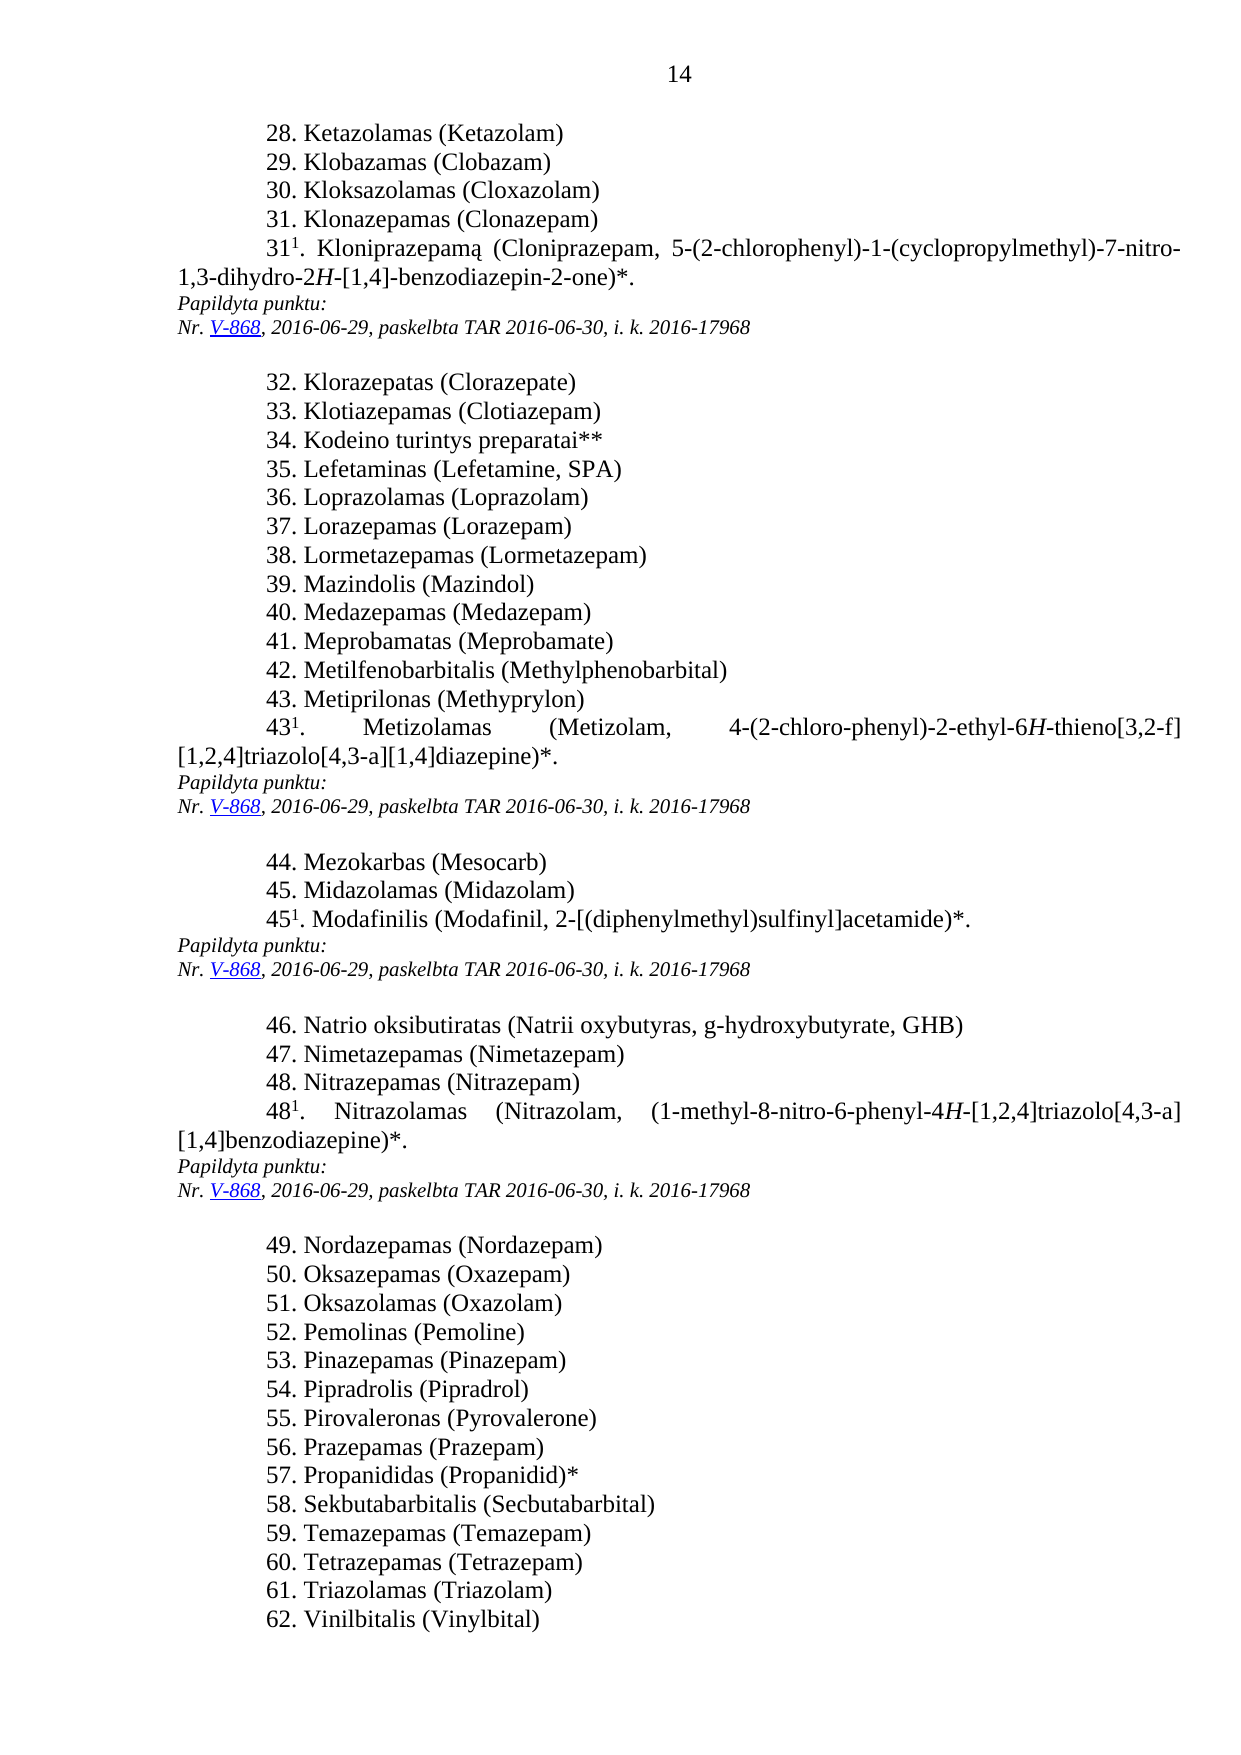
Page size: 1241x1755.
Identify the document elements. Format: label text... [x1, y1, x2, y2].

text 42. Metilfenobarbitalis (Methylphenobarbital) [177, 655, 1181, 684]
text 311. Kloniprazepamą (Cloniprazepam, 5-(2-chlorophenyl)-1-(cyclopropylmethyl)-7-nitro-1,3-dihydro-2H-[1,4]-benzodiazepin-2-one)*. [177, 233, 1181, 291]
text 55. Pirovaleronas (Pyrovalerone) [177, 1403, 1181, 1432]
text 34. Kodeino turintys preparatai** [177, 425, 1181, 454]
text 43. Metiprilonas (Methyprylon) [177, 684, 1181, 712]
text 54. Pipradrolis (Pipradrol) [177, 1374, 1181, 1403]
text Nr. V-868, 2016-06-29, paskelbta TAR 2016-06-30, i. k. 2016-17968 [177, 794, 1181, 818]
text 40. Medazepamas (Medazepam) [177, 597, 1181, 626]
text 51. Oksazolamas (Oxazolam) [177, 1288, 1181, 1317]
text 62. Vinilbitalis (Vinylbital) [177, 1604, 1181, 1633]
text 60. Tetrazepamas (Tetrazepam) [177, 1547, 1181, 1576]
text 31. Klonazepamas (Clonazepam) [177, 204, 1181, 233]
text 48. Nitrazepamas (Nitrazepam) [177, 1067, 1181, 1096]
text 59. Temazepamas (Temazepam) [177, 1518, 1181, 1547]
text 50. Oksazepamas (Oxazepam) [177, 1259, 1181, 1288]
text Papildyta punktu: [177, 291, 1181, 315]
text 57. Propanididas (Propanidid)* [177, 1461, 1181, 1489]
text 38. Lormetazepamas (Lormetazepam) [177, 540, 1181, 569]
text 431. Metizolamas (Metizolam, 4-(2-chloro-phenyl)-2-ethyl-6H-thieno[3,2-f][1,2,4]triazolo[4,3-a][1,4]diazepine)*. [177, 712, 1181, 770]
text 46. Natrio oksibutiratas (Natrii oxybutyras, g-hydroxybutyrate, GHB) [177, 1010, 1181, 1039]
text 61. Triazolamas (Triazolam) [177, 1576, 1181, 1604]
text 58. Sekbutabarbitalis (Secbutabarbital) [177, 1489, 1181, 1518]
text 49. Nordazepamas (Nordazepam) [177, 1231, 1181, 1259]
text 451. Modafinilis (Modafinil, 2-[(diphenylmethyl)sulfinyl]acetamide)*. [177, 904, 1181, 933]
text Nr. V-868, 2016-06-29, paskelbta TAR 2016-06-30, i. k. 2016-17968 [177, 315, 1181, 339]
text 47. Nimetazepamas (Nimetazepam) [177, 1039, 1181, 1067]
text 39. Mazindolis (Mazindol) [177, 569, 1181, 597]
text 29. Klobazamas (Clobazam) [177, 147, 1181, 176]
text 481. Nitrazolamas (Nitrazolam, (1-methyl-8-nitro-6-phenyl-4H-[1,2,4]triazolo[4,3-a][1,4]benzodiazepine)*. [177, 1096, 1181, 1154]
text 44. Mezokarbas (Mesocarb) [177, 847, 1181, 876]
text 36. Loprazolamas (Loprazolam) [177, 482, 1181, 511]
text 56. Prazepamas (Prazepam) [177, 1432, 1181, 1461]
text 28. Ketazolamas (Ketazolam) [177, 118, 1181, 147]
text 37. Lorazepamas (Lorazepam) [177, 511, 1181, 540]
text Papildyta punktu: [177, 933, 1181, 957]
text Nr. V-868, 2016-06-29, paskelbta TAR 2016-06-30, i. k. 2016-17968 [177, 1178, 1181, 1202]
text 53. Pinazepamas (Pinazepam) [177, 1346, 1181, 1374]
text 45. Midazolamas (Midazolam) [177, 876, 1181, 904]
text 35. Lefetaminas (Lefetamine, SPA) [177, 454, 1181, 482]
text Papildyta punktu: [177, 1154, 1181, 1178]
text 52. Pemolinas (Pemoline) [177, 1317, 1181, 1346]
text 30. Kloksazolamas (Cloxazolam) [177, 176, 1181, 204]
text 32. Klorazepatas (Clorazepate) [177, 367, 1181, 396]
text 41. Meprobamatas (Meprobamate) [177, 626, 1181, 655]
text 33. Klotiazepamas (Clotiazepam) [177, 396, 1181, 425]
text Papildyta punktu: [177, 770, 1181, 794]
text Nr. V-868, 2016-06-29, paskelbta TAR 2016-06-30, i. k. 2016-17968 [177, 957, 1181, 981]
